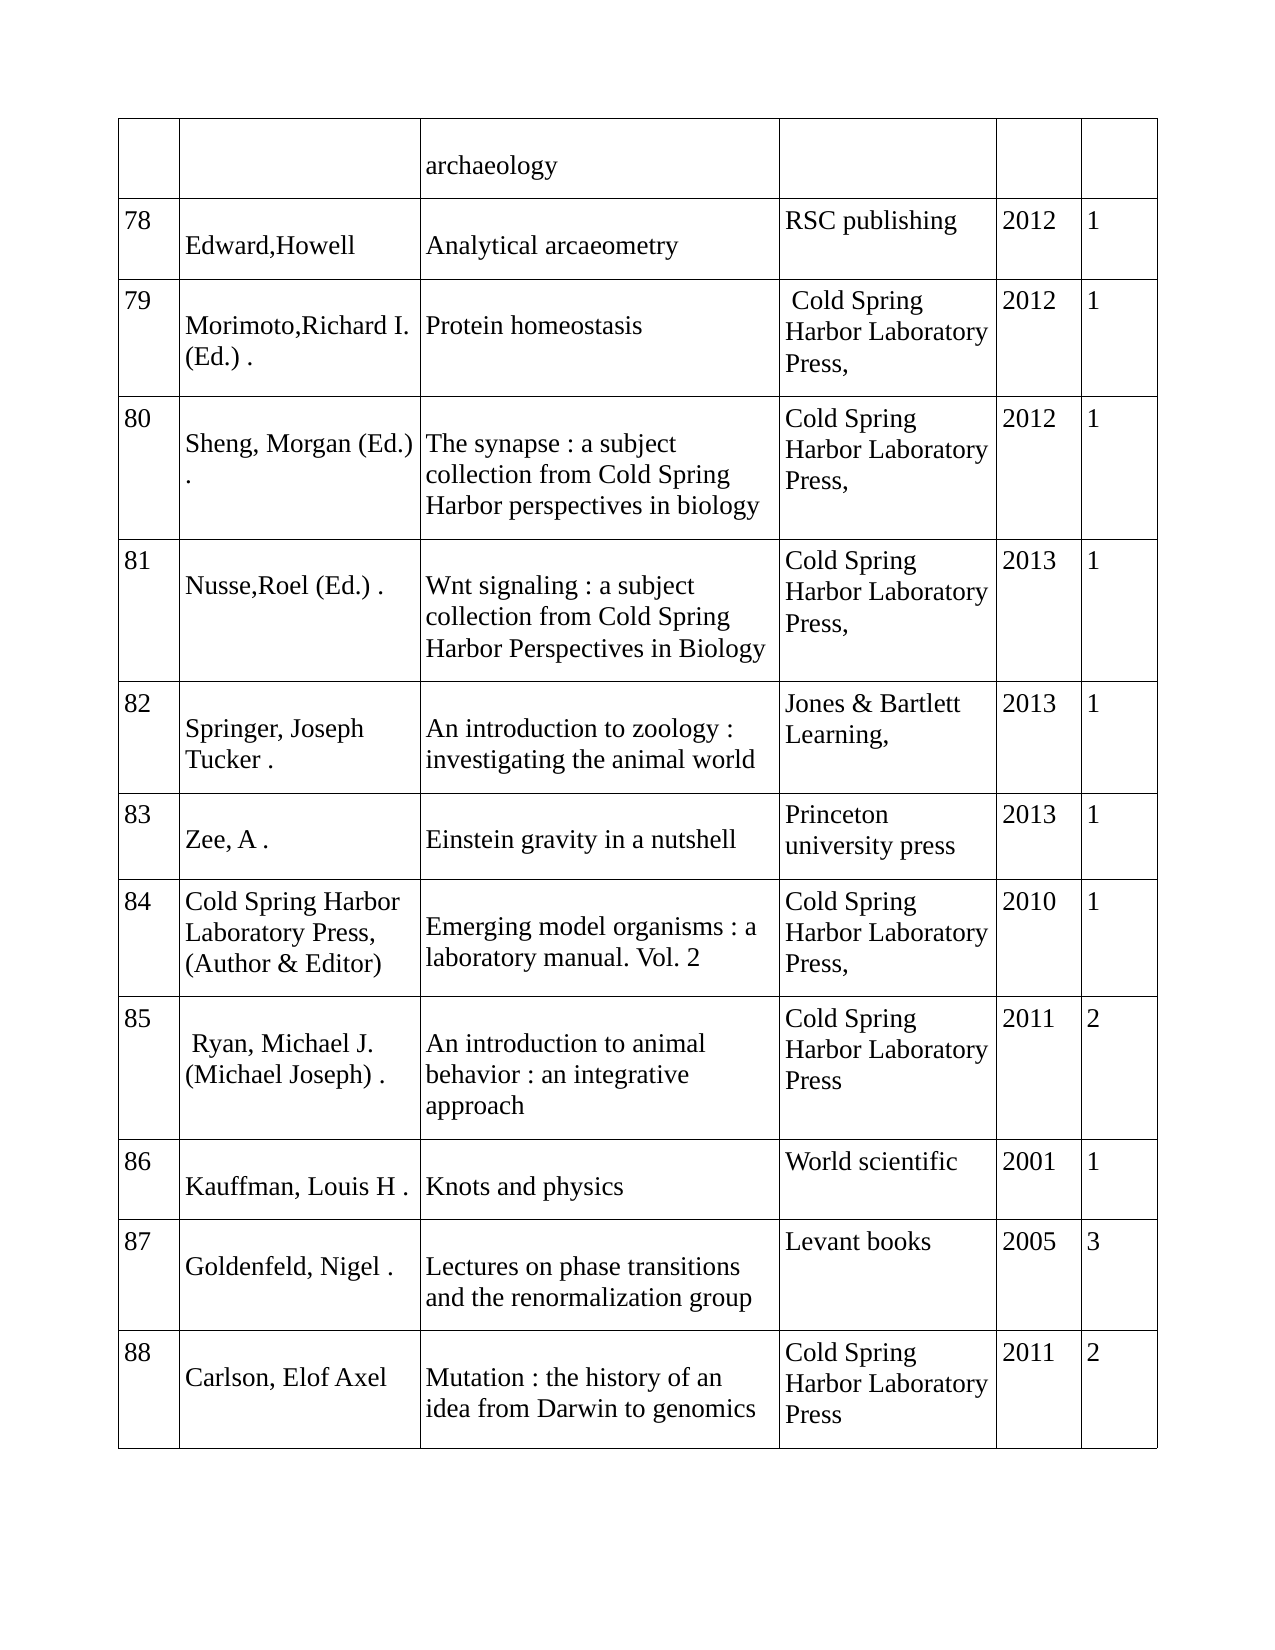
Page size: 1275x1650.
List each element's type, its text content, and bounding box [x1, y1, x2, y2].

table_cell Kauffman, Louis H . [180, 1140, 420, 1219]
table_cell Cold Spring Harbor Laboratory Press, [780, 397, 996, 538]
table_cell 2012 [997, 280, 1081, 396]
table_cell Cold Spring Harbor Laboratory Press, [780, 540, 996, 681]
table_cell Edward,Howell [180, 199, 420, 278]
table_cell Springer, Joseph Tucker . [180, 682, 420, 792]
table_cell 82 [119, 682, 179, 792]
table_cell archaeology [421, 119, 779, 198]
table_cell 2013 [997, 540, 1081, 681]
table_cell 87 [119, 1220, 179, 1330]
table_cell Jones & Bartlett Learning, [780, 682, 996, 792]
table_cell 2011 [997, 1331, 1081, 1448]
table_cell Zee, A . [180, 794, 420, 879]
table_cell 3 [1082, 1220, 1157, 1330]
table_cell Analytical arcaeometry [421, 199, 779, 278]
table_cell Levant books [780, 1220, 996, 1330]
table_cell Cold Spring Harbor Laboratory Press,(Author & Editor) [180, 880, 420, 996]
table_cell Protein homeostasis [421, 280, 779, 396]
table_cell Mutation : the history of an idea from Darwin to genomics [421, 1331, 779, 1448]
table_cell 2 [1082, 1331, 1157, 1448]
table_cell 2013 [997, 682, 1081, 792]
table_cell Carlson, Elof Axel [180, 1331, 420, 1448]
table_cell An introduction to animal behavior : an integrative approach [421, 997, 779, 1139]
table_cell 2005 [997, 1220, 1081, 1330]
table_cell Lectures on phase transitions and the renormalization group [421, 1220, 779, 1330]
table_cell 2 [1082, 997, 1157, 1139]
table_cell Nusse,Roel (Ed.) . [180, 540, 420, 681]
table_cell Princeton university press [780, 794, 996, 879]
table_cell 2011 [997, 997, 1081, 1139]
table_cell 2012 [997, 199, 1081, 278]
table_cell [997, 119, 1081, 198]
table_cell 83 [119, 794, 179, 879]
table_cell Cold Spring Harbor Laboratory Press [780, 997, 996, 1139]
table_cell 1 [1082, 199, 1157, 278]
table_cell 2010 [997, 880, 1081, 996]
table_cell Wnt signaling : a subject collection from Cold Spring Harbor Perspectives in Biology [421, 540, 779, 681]
table_cell 2012 [997, 397, 1081, 538]
table_cell Einstein gravity in a nutshell [421, 794, 779, 879]
table_cell World scientific [780, 1140, 996, 1219]
table_cell Knots and physics [421, 1140, 779, 1219]
table_cell 1 [1082, 1140, 1157, 1219]
table_cell Morimoto,Richard I.(Ed.) . [180, 280, 420, 396]
table_cell Cold Spring Harbor Laboratory Press, [780, 280, 996, 396]
table_cell 1 [1082, 880, 1157, 996]
table_cell 85 [119, 997, 179, 1139]
table_cell An introduction to zoology : investigating the animal world [421, 682, 779, 792]
table_cell Cold Spring Harbor Laboratory Press [780, 1331, 996, 1448]
table_cell 2001 [997, 1140, 1081, 1219]
table_cell Sheng, Morgan (Ed.) . [180, 397, 420, 538]
table_cell [119, 119, 179, 198]
table_cell 1 [1082, 540, 1157, 681]
table_cell 80 [119, 397, 179, 538]
table_cell The synapse : a subject collection from Cold Spring Harbor perspectives in biology [421, 397, 779, 538]
table_cell 2013 [997, 794, 1081, 879]
table_cell 1 [1082, 794, 1157, 879]
table_cell 86 [119, 1140, 179, 1219]
table_cell Emerging model organisms : a laboratory manual. Vol. 2 [421, 880, 779, 996]
table_cell 78 [119, 199, 179, 278]
table_cell [1082, 119, 1157, 198]
table_cell 79 [119, 280, 179, 396]
table_cell [180, 119, 420, 198]
table_cell Goldenfeld, Nigel . [180, 1220, 420, 1330]
table_cell RSC publishing [780, 199, 996, 278]
table_cell 1 [1082, 682, 1157, 792]
table_cell Ryan, Michael J. (Michael Joseph) . [180, 997, 420, 1139]
table_cell 1 [1082, 280, 1157, 396]
table_cell 84 [119, 880, 179, 996]
table_cell 1 [1082, 397, 1157, 538]
table_cell 81 [119, 540, 179, 681]
table_cell 88 [119, 1331, 179, 1448]
table_cell Cold Spring Harbor Laboratory Press, [780, 880, 996, 996]
table_cell [780, 119, 996, 198]
